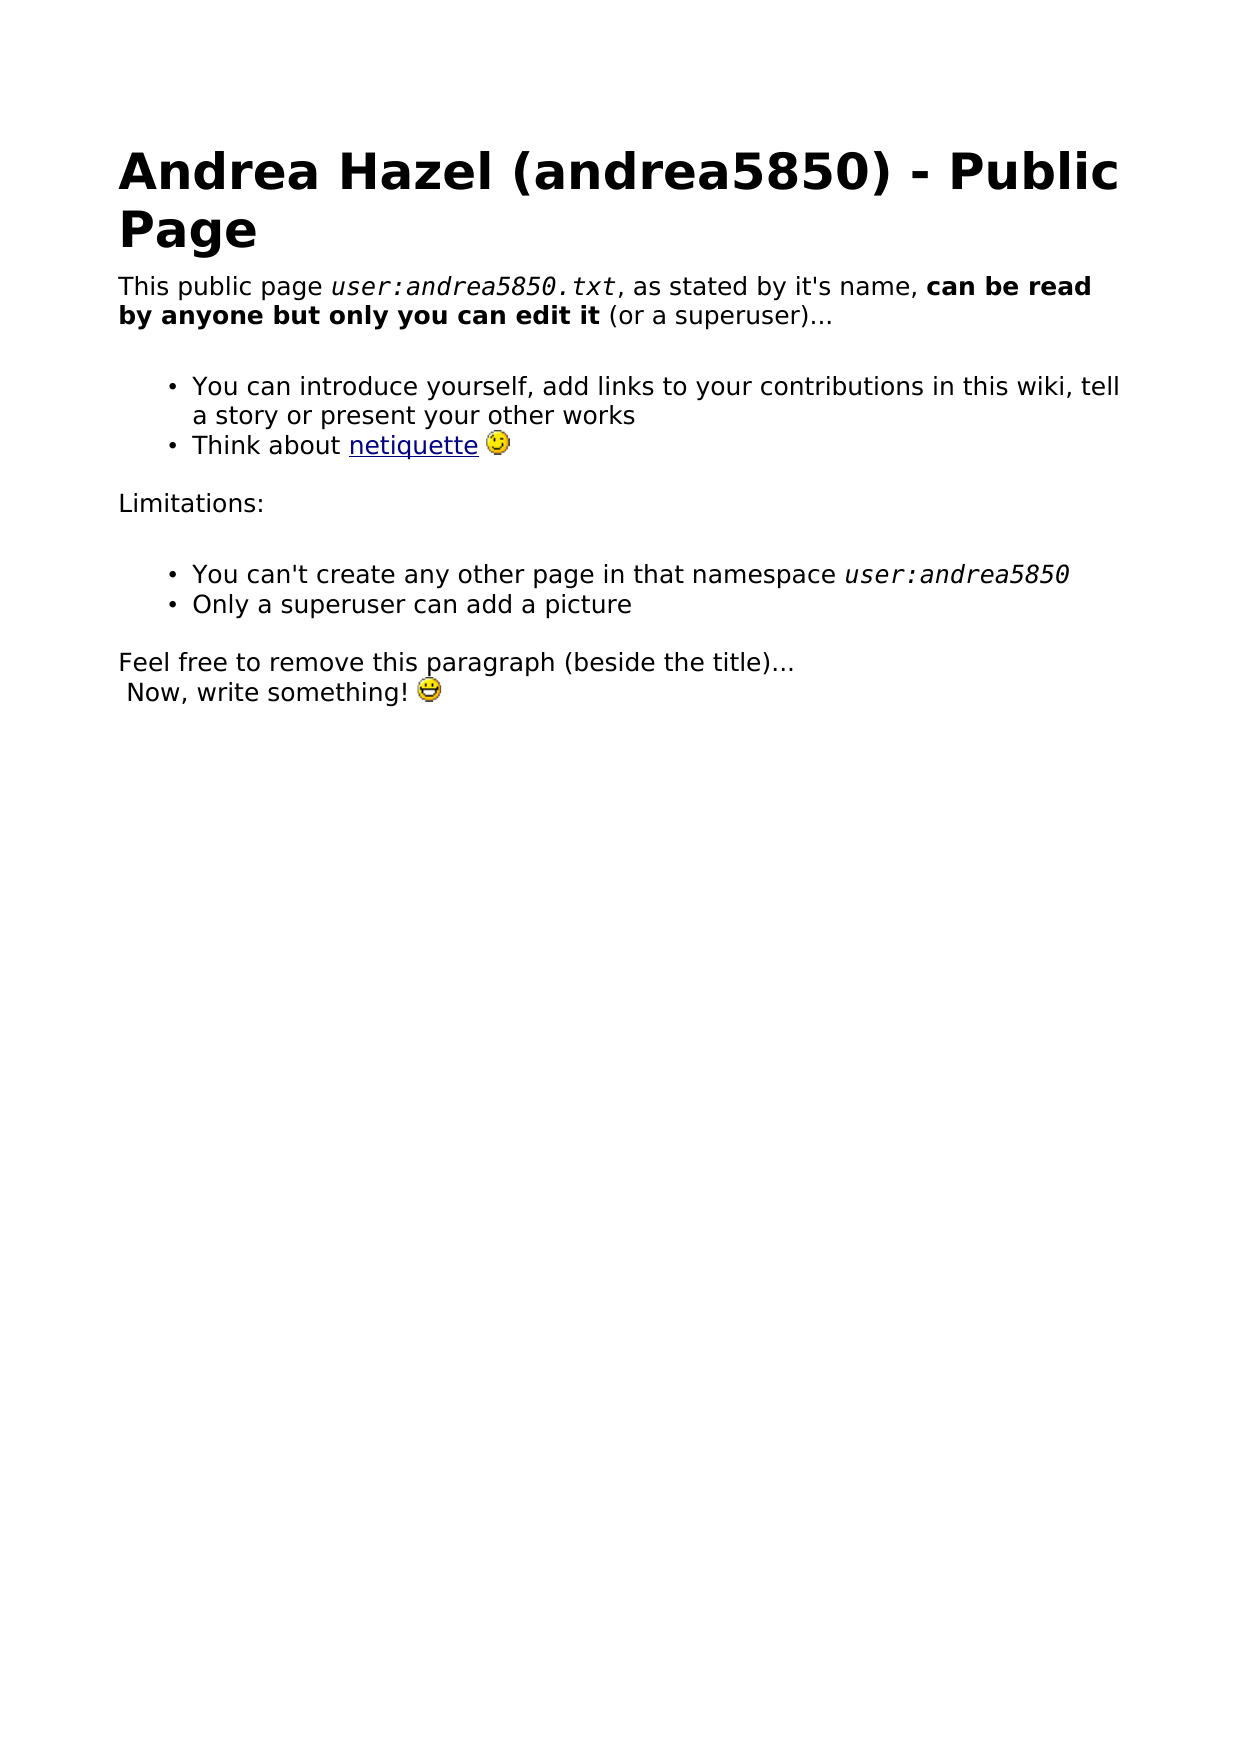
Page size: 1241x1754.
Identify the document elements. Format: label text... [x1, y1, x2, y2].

list Only a superuser can add a picture [177, 590, 1122, 619]
subtitle Andrea Hazel (andrea5850) - Public Page [118, 143, 1122, 259]
text Limitations: [118, 489, 1122, 519]
list You can't create any other page in that namespace user:andrea5850 [177, 561, 1122, 590]
picture [417, 677, 442, 702]
picture [486, 430, 510, 455]
list Think about netiquette [177, 431, 1122, 460]
text Feel free to remove this paragraph (beside the title)... Now, write something! [118, 648, 1122, 707]
list You can introduce yourself, add links to your contributions in this wiki, tell a story or present your other works [177, 372, 1122, 431]
text This public page user:andrea5850.txt, as stated by it's name, can be read by anyone but only you can edit it (or a superuser)... [118, 272, 1122, 330]
